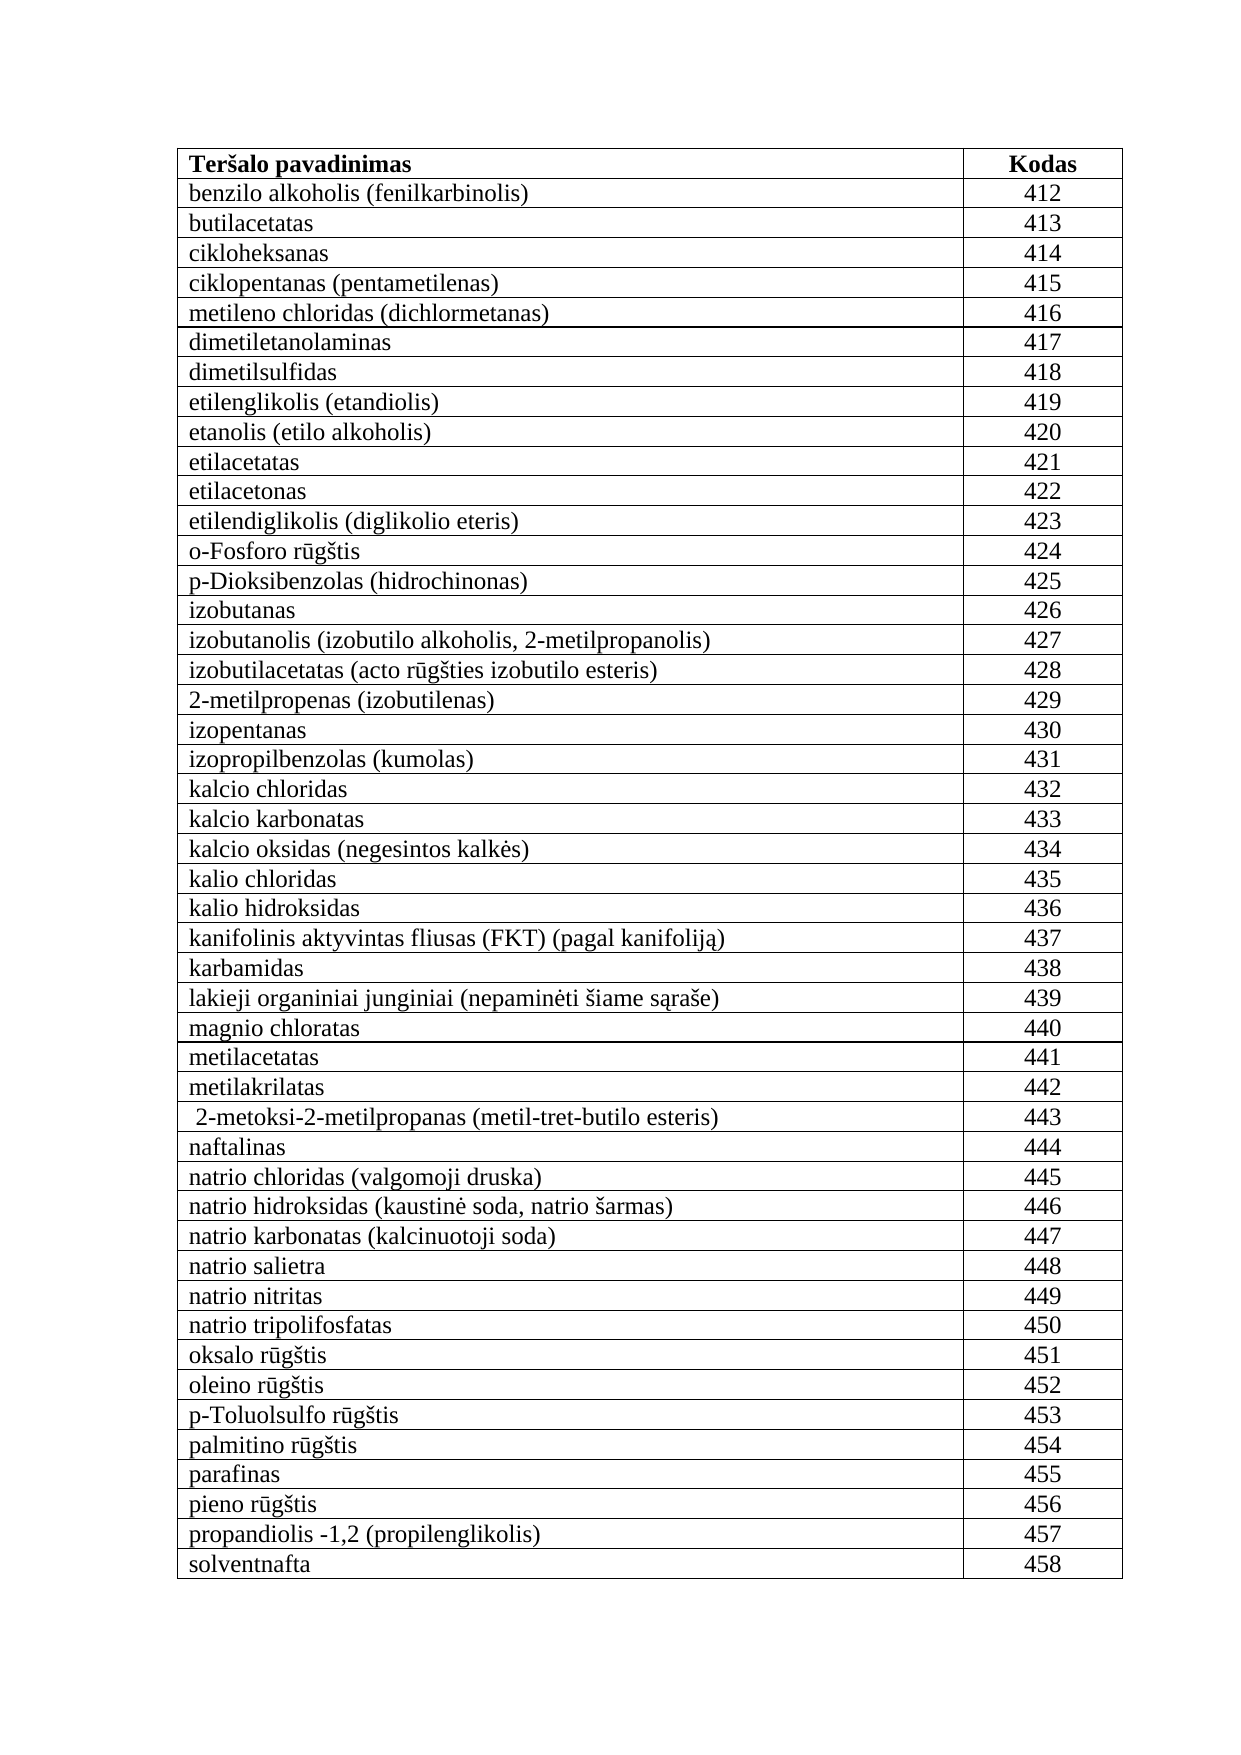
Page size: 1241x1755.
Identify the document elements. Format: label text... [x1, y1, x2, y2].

table_cell pieno rūgštis [178, 1489, 963, 1518]
table_cell 420 [964, 417, 1122, 446]
table_cell etilendiglikolis (diglikolio eteris) [178, 506, 963, 535]
table_cell 414 [964, 238, 1122, 267]
table_cell metilakrilatas [178, 1072, 963, 1101]
table_cell dimetiletanolaminas [178, 328, 963, 356]
table_cell 422 [964, 476, 1122, 505]
table_cell o-Fosforo rūgštis [178, 536, 963, 565]
table_cell solventnafta [178, 1549, 963, 1578]
table_cell 421 [964, 447, 1122, 475]
table_cell propandiolis -1,2 (propilenglikolis) [178, 1519, 963, 1548]
table_cell 437 [964, 923, 1122, 952]
table_cell p-Toluolsulfo rūgštis [178, 1400, 963, 1429]
table_cell 444 [964, 1132, 1122, 1161]
table_cell 450 [964, 1311, 1122, 1339]
table_cell 418 [964, 357, 1122, 386]
table_cell kalcio oksidas (negesintos kalkės) [178, 834, 963, 863]
table_cell 427 [964, 625, 1122, 654]
table_cell 415 [964, 268, 1122, 297]
table_cell 423 [964, 506, 1122, 535]
table_cell 2-metoksi-2-metilpropanas (metil-tret-butilo esteris) [178, 1102, 963, 1131]
table_cell 430 [964, 715, 1122, 743]
table_cell oleino rūgštis [178, 1370, 963, 1399]
table_cell p-Dioksibenzolas (hidrochinonas) [178, 566, 963, 594]
table_cell 438 [964, 953, 1122, 982]
table_cell etanolis (etilo alkoholis) [178, 417, 963, 446]
table_cell dimetilsulfidas [178, 357, 963, 386]
table_cell 449 [964, 1281, 1122, 1309]
table_cell kalcio chloridas [178, 774, 963, 803]
table_cell 432 [964, 774, 1122, 803]
table_cell lakieji organiniai junginiai (nepaminėti šiame sąraše) [178, 983, 963, 1012]
table_cell 425 [964, 566, 1122, 594]
table_cell izobutanas [178, 596, 963, 624]
table_cell 434 [964, 834, 1122, 863]
table_cell etilacetatas [178, 447, 963, 475]
table_cell 436 [964, 894, 1122, 922]
table_cell 451 [964, 1340, 1122, 1369]
table_cell benzilo alkoholis (fenilkarbinolis) [178, 179, 963, 207]
table_cell etilacetonas [178, 476, 963, 505]
table_cell 445 [964, 1162, 1122, 1190]
table_cell izopropilbenzolas (kumolas) [178, 745, 963, 773]
table_cell 440 [964, 1013, 1122, 1041]
table_cell 455 [964, 1460, 1122, 1488]
table_cell etilenglikolis (etandiolis) [178, 387, 963, 416]
table_cell 428 [964, 655, 1122, 684]
table_cell oksalo rūgštis [178, 1340, 963, 1369]
table_cell 453 [964, 1400, 1122, 1429]
table_cell kanifolinis aktyvintas fliusas (FKT) (pagal kanifoliją) [178, 923, 963, 952]
table_cell 431 [964, 745, 1122, 773]
table_cell karbamidas [178, 953, 963, 982]
table_cell 446 [964, 1191, 1122, 1220]
table_cell 435 [964, 864, 1122, 892]
table_cell 417 [964, 328, 1122, 356]
table_cell kalio chloridas [178, 864, 963, 892]
table_cell izobutilacetatas (acto rūgšties izobutilo esteris) [178, 655, 963, 684]
table_cell parafinas [178, 1460, 963, 1488]
table_cell metileno chloridas (dichlormetanas) [178, 298, 963, 326]
table_cell metilacetatas [178, 1043, 963, 1071]
table_cell butilacetatas [178, 208, 963, 237]
table_cell kalcio karbonatas [178, 804, 963, 833]
table_cell 412 [964, 179, 1122, 207]
table_cell 447 [964, 1221, 1122, 1250]
table_cell 413 [964, 208, 1122, 237]
table_cell 2-metilpropenas (izobutilenas) [178, 685, 963, 714]
table_cell izopentanas [178, 715, 963, 743]
table_cell palmitino rūgštis [178, 1430, 963, 1458]
table_cell 429 [964, 685, 1122, 714]
table_cell 454 [964, 1430, 1122, 1458]
table_cell 416 [964, 298, 1122, 326]
table_cell natrio karbonatas (kalcinuotoji soda) [178, 1221, 963, 1250]
table_cell natrio nitritas [178, 1281, 963, 1309]
table_cell 456 [964, 1489, 1122, 1518]
table_cell 426 [964, 596, 1122, 624]
table_cell 442 [964, 1072, 1122, 1101]
table_cell naftalinas [178, 1132, 963, 1161]
table_cell magnio chloratas [178, 1013, 963, 1041]
table_cell ciklopentanas (pentametilenas) [178, 268, 963, 297]
table_cell izobutanolis (izobutilo alkoholis, 2-metilpropanolis) [178, 625, 963, 654]
table_cell natrio salietra [178, 1251, 963, 1280]
table_cell 443 [964, 1102, 1122, 1131]
table_cell 433 [964, 804, 1122, 833]
table_cell 448 [964, 1251, 1122, 1280]
table_cell 458 [964, 1549, 1122, 1578]
table_cell 424 [964, 536, 1122, 565]
table_cell cikloheksanas [178, 238, 963, 267]
table_cell kalio hidroksidas [178, 894, 963, 922]
table_header Teršalo pavadinimas [178, 149, 963, 177]
table_cell natrio hidroksidas (kaustinė soda, natrio šarmas) [178, 1191, 963, 1220]
table_cell 452 [964, 1370, 1122, 1399]
table_cell 441 [964, 1043, 1122, 1071]
table_cell natrio chloridas (valgomoji druska) [178, 1162, 963, 1190]
table_header Kodas [964, 149, 1122, 177]
table_cell 439 [964, 983, 1122, 1012]
table_cell natrio tripolifosfatas [178, 1311, 963, 1339]
table_cell 457 [964, 1519, 1122, 1548]
table_cell 419 [964, 387, 1122, 416]
